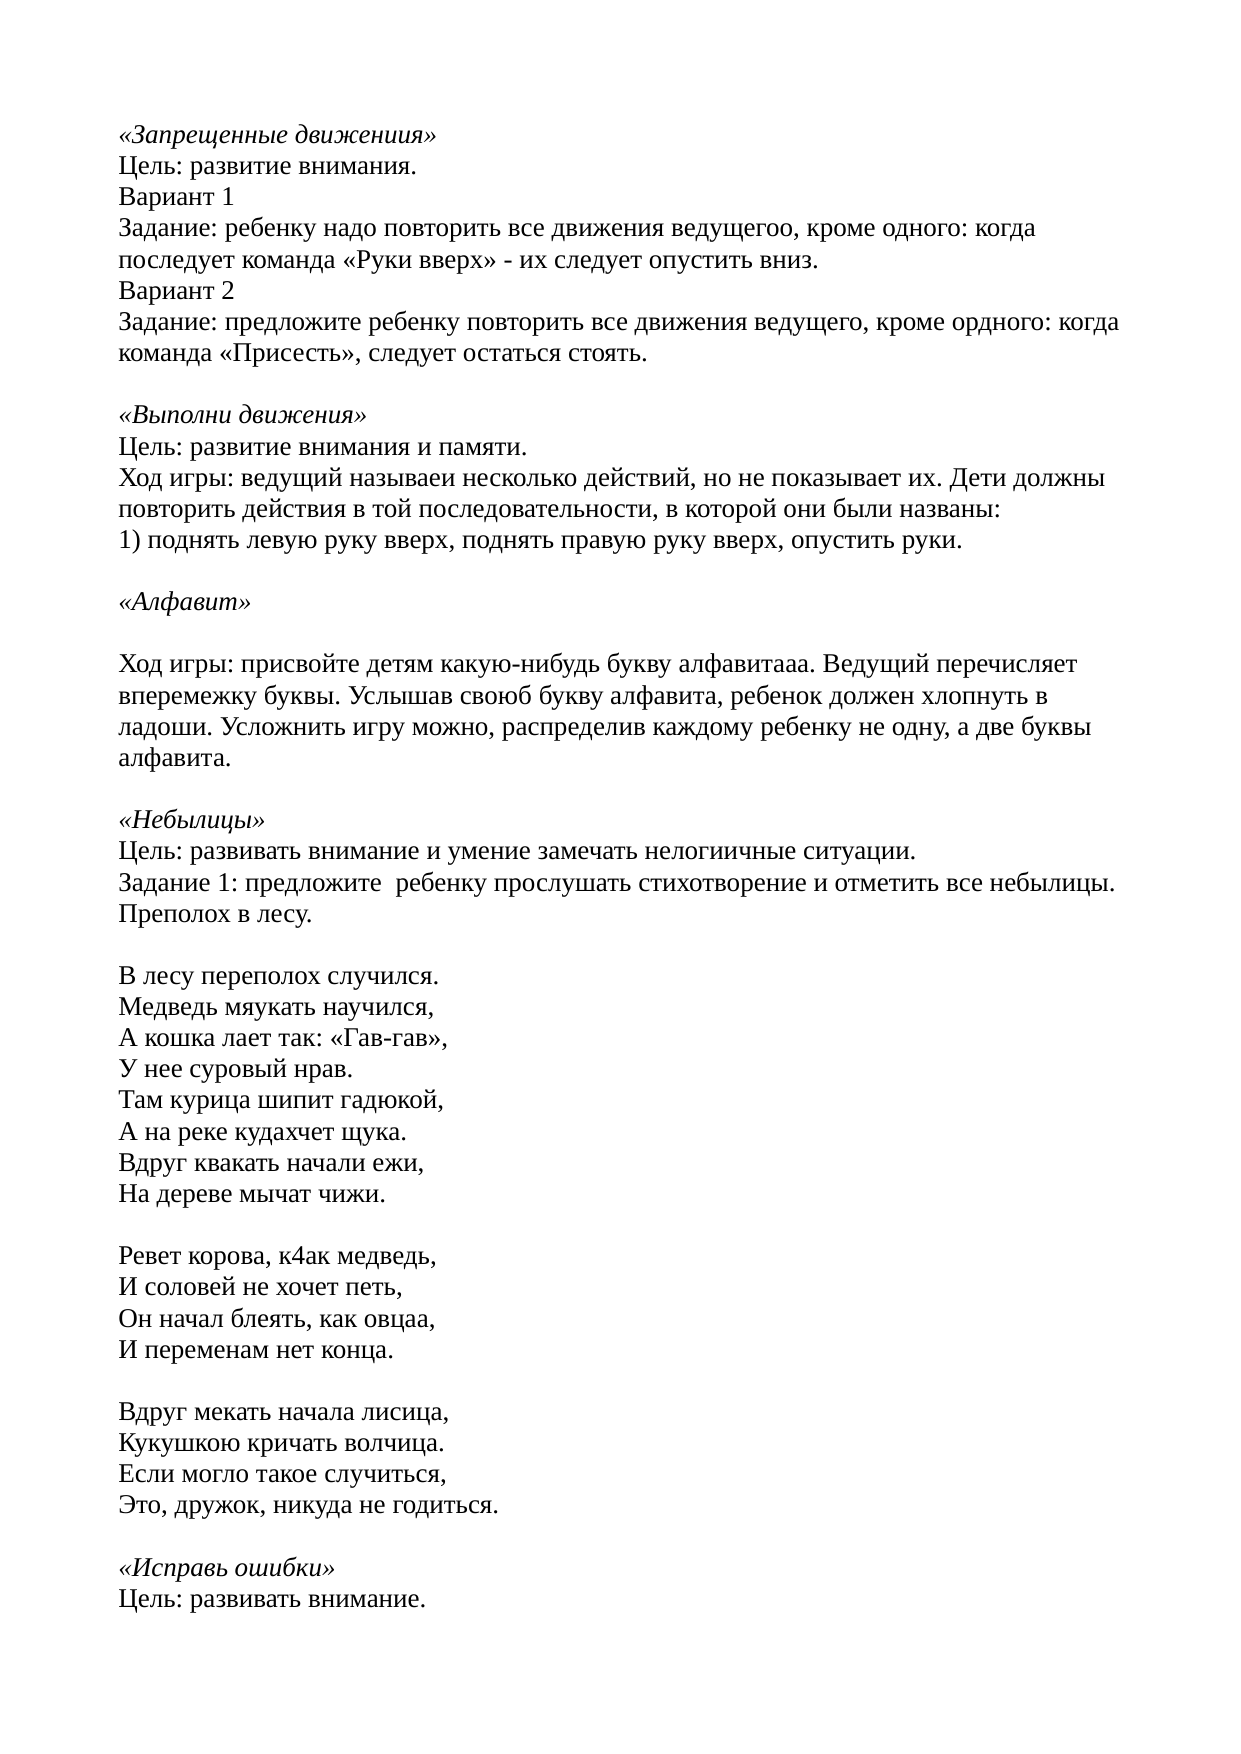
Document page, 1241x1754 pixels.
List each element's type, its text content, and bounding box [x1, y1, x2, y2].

text «Алфавит» [118, 585, 1122, 616]
text Кукушкою кричать волчица. [118, 1426, 1122, 1457]
text «Запрещенные движениия» [118, 118, 1122, 149]
text «Выполни движения» [118, 398, 1122, 429]
text Ход игры: присвойте детям какую-нибудь букву алфавитааа. Ведущий перечисляет вперемежку буквы. Услышав своюб букву алфавита, ребенок должен хлопнуть в ладоши. Усложнить игру можно, распределив каждому ребенку не одну, а две буквы алфавита. [118, 648, 1122, 772]
text А кошка лает так: «Гав-гав», [118, 1021, 1122, 1052]
text И переменам нет конца. [118, 1333, 1122, 1364]
text Вдруг мекать начала лисица, [118, 1395, 1122, 1426]
text Задание 1: предложите ребенку прослушать стихотворение и отметить все небылицы. [118, 866, 1122, 897]
text Ревет корова, к4ак медведь, [118, 1239, 1122, 1271]
text А на реке кудахчет щука. [118, 1115, 1122, 1146]
text И соловей не хочет петь, [118, 1271, 1122, 1302]
text «Небылицы» [118, 803, 1122, 834]
text Вариант 2 [118, 274, 1122, 305]
text «Исправь ошибки» [118, 1551, 1122, 1582]
text В лесу переполох случился. [118, 959, 1122, 990]
text 1) поднять левую руку вверх, поднять правую руку вверх, опустить руки. [118, 523, 1122, 554]
text Это, дружок, никуда не годиться. [118, 1488, 1122, 1520]
text Там курица шипит гадюкой, [118, 1084, 1122, 1115]
text Он начал блеять, как овцаа, [118, 1302, 1122, 1333]
text Цель: развивать внимание и умение замечать нелогиичные ситуации. [118, 834, 1122, 866]
text Ход игры: ведущий называеи несколько действий, но не показывает их. Дети должны повторить действия в той последовательности, в которой они были названы: [118, 461, 1122, 523]
text Преполох в лесу. [118, 897, 1122, 928]
text Задание: предложите ребенку повторить все движения ведущего, кроме ордного: когда команда «Присесть», следует остаться стоять. [118, 305, 1122, 367]
text Цель: развивать внимание. [118, 1582, 1122, 1613]
text Задание: ребенку надо повторить все движения ведущегоо, кроме одного: когда последует команда «Руки вверх» - их следует опустить вниз. [118, 212, 1122, 274]
text На дереве мычат чижи. [118, 1177, 1122, 1208]
text Вдруг квакать начали ежи, [118, 1146, 1122, 1177]
text Вариант 1 [118, 180, 1122, 212]
text Цель: развитие внимания и памяти. [118, 429, 1122, 461]
text Цель: развитие внимания. [118, 149, 1122, 180]
text У нее суровый нрав. [118, 1052, 1122, 1084]
text Если могло такое случиться, [118, 1457, 1122, 1488]
text Медведь мяукать научился, [118, 990, 1122, 1021]
